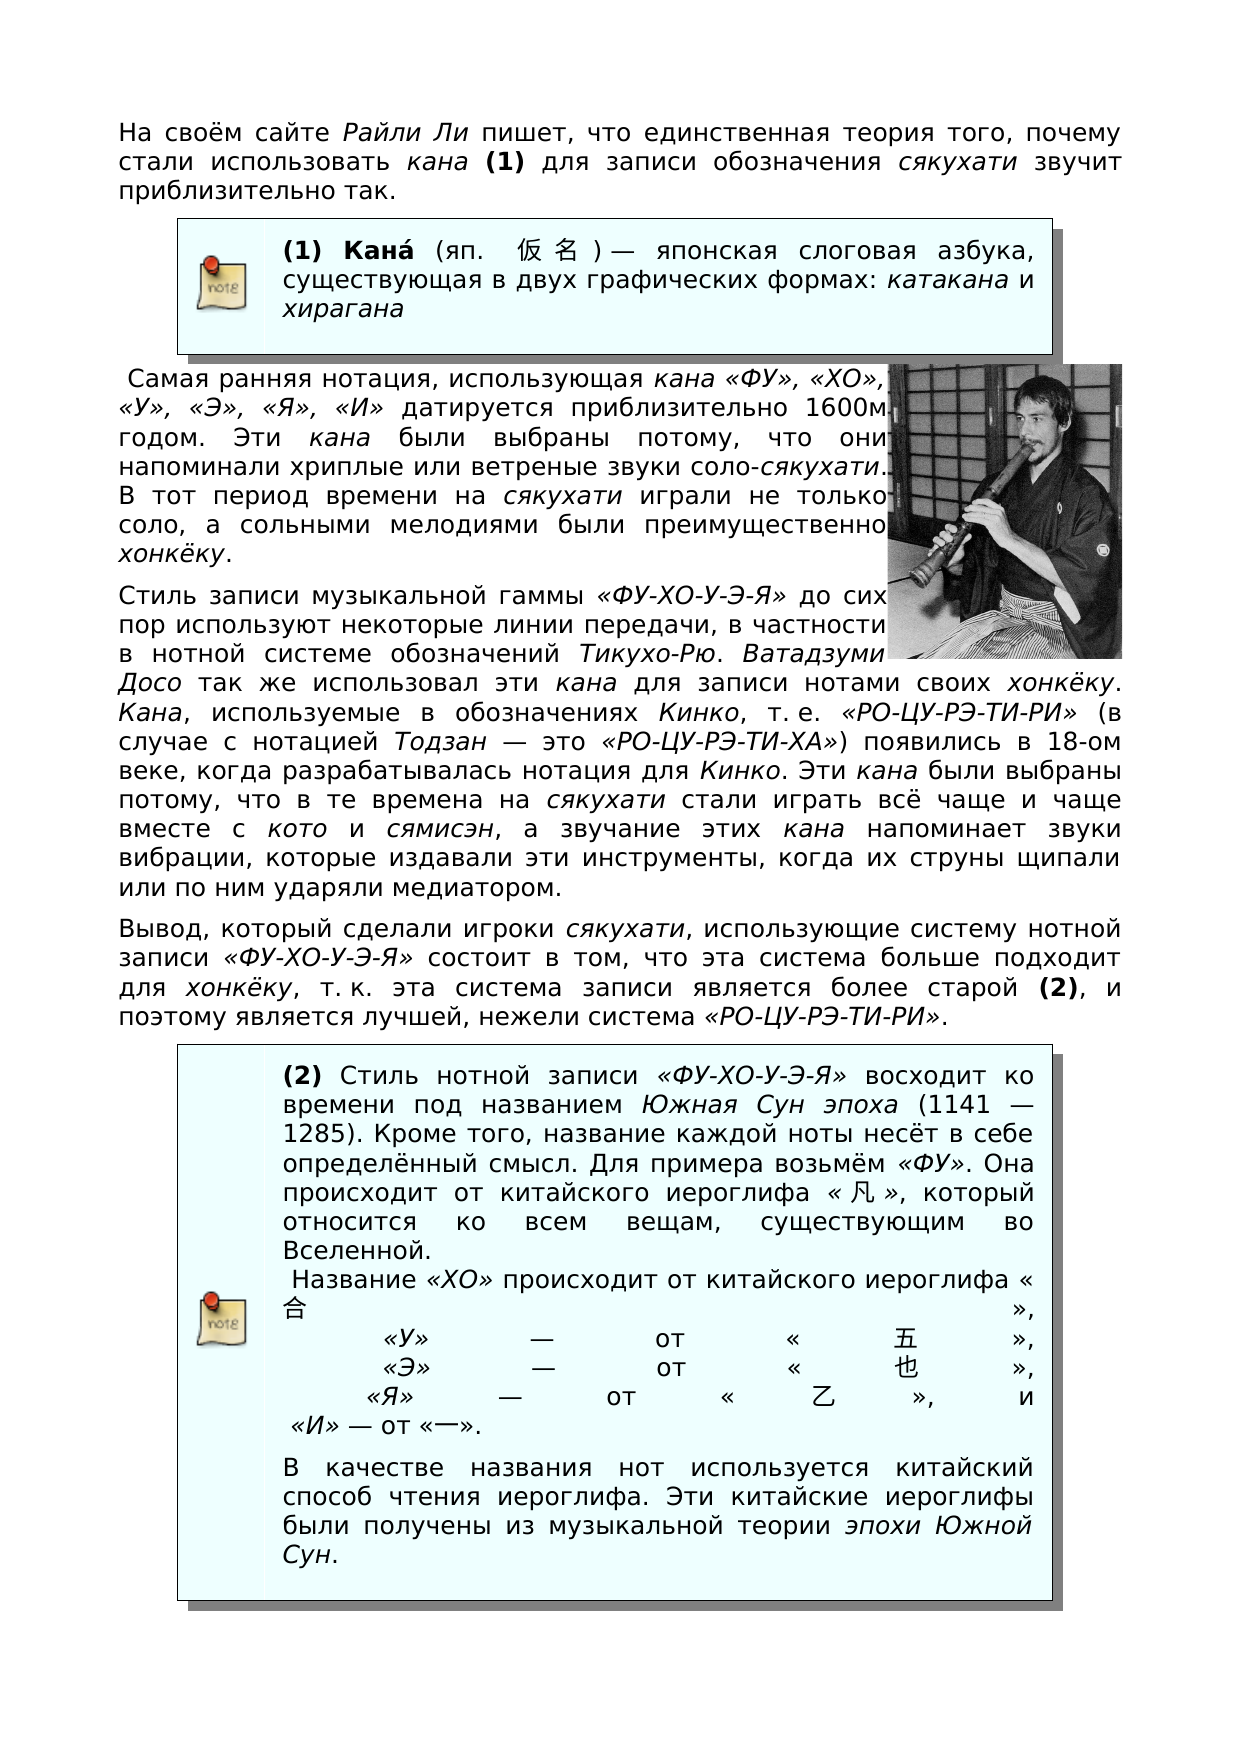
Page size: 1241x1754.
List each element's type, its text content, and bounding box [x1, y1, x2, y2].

picture [887, 364, 1123, 659]
table_header [178, 219, 264, 354]
table_header [178, 1045, 264, 1600]
picture [183, 248, 259, 324]
table_header (2) Стиль нотной записи «ФУ-ХО-У-Э-Я» восходит ко времени под названием Южная Сун эпоха (1141 — 1285). Кроме того, название каждой ноты несёт в себе определённый смысл. Для примера возьмём «ФУ». Она происходит от китайского иероглифа «凡», который относится ко всем вещам, существующим во Вселенной. Название «ХО» происходит от китайского иероглифа «合», «У» — от «五», «Э» — от «也», «Я» — от «乙», и «И» — от «一». В качестве названия нот используется китайский способ чтения иероглифа. Эти китайские иероглифы были получены из музыкальной теории эпохи Южной Сун. [265, 1045, 1052, 1600]
text Вывод, который сделали игроки сякухати, использующие систему нотной записи «ФУ-ХО-У-Э-Я» состоит в том, что эта система больше подходит для хонкёку, т. к. эта система записи является более старой (2), и поэтому является лучшей, нежели система «РО-ЦУ-РЭ-ТИ-РИ». [118, 914, 1122, 1031]
text Самая ранняя нотация, использующая кана «ФУ», «ХО», «У», «Э», «Я», «И» датируется приблизительно 1600м годом. Эти кана были выбраны потому, что они напоминали хриплые или ветреные звуки соло-сякухати. В тот период времени на сякухати играли не только соло, а сольными мелодиями были преимущественно хонкёку. [118, 364, 887, 568]
picture [183, 1284, 259, 1360]
text На своём сайте Райли Ли пишет, что единственная теория того, почему стали использовать кана (1) для записи обозначения сякухати звучит приблизительно так. [118, 118, 1122, 206]
table_header (1) Кана́ (яп. 仮名) — японская слоговая азбука, существующая в двух графических формах: катакана и хирагана [265, 219, 1052, 354]
text Стиль записи музыкальной гаммы «ФУ-ХО-У-Э-Я» до сих пор используют некоторые линии передачи, в частности в нотной системе обозначений Тикухо-Рю. Ватадзуми Досо так же использовал эти кана для записи нотами своих хонкёку. Кана, используемые в обозначениях Кинко, т. е. «РО-ЦУ-РЭ-ТИ-РИ» (в случае с нотацией Тодзан — это «РО-ЦУ-РЭ-ТИ-ХА») появились в 18-ом веке, когда разрабатывалась нотация для Кинко. Эти кана были выбраны потому, что в те времена на сякухати стали играть всё чаще и чаще вместе с кото и сямисэн, а звучание этих кана напоминает звуки вибрации, которые издавали эти инструменты, когда их струны щипали или по ним ударяли медиатором. [118, 581, 1122, 902]
